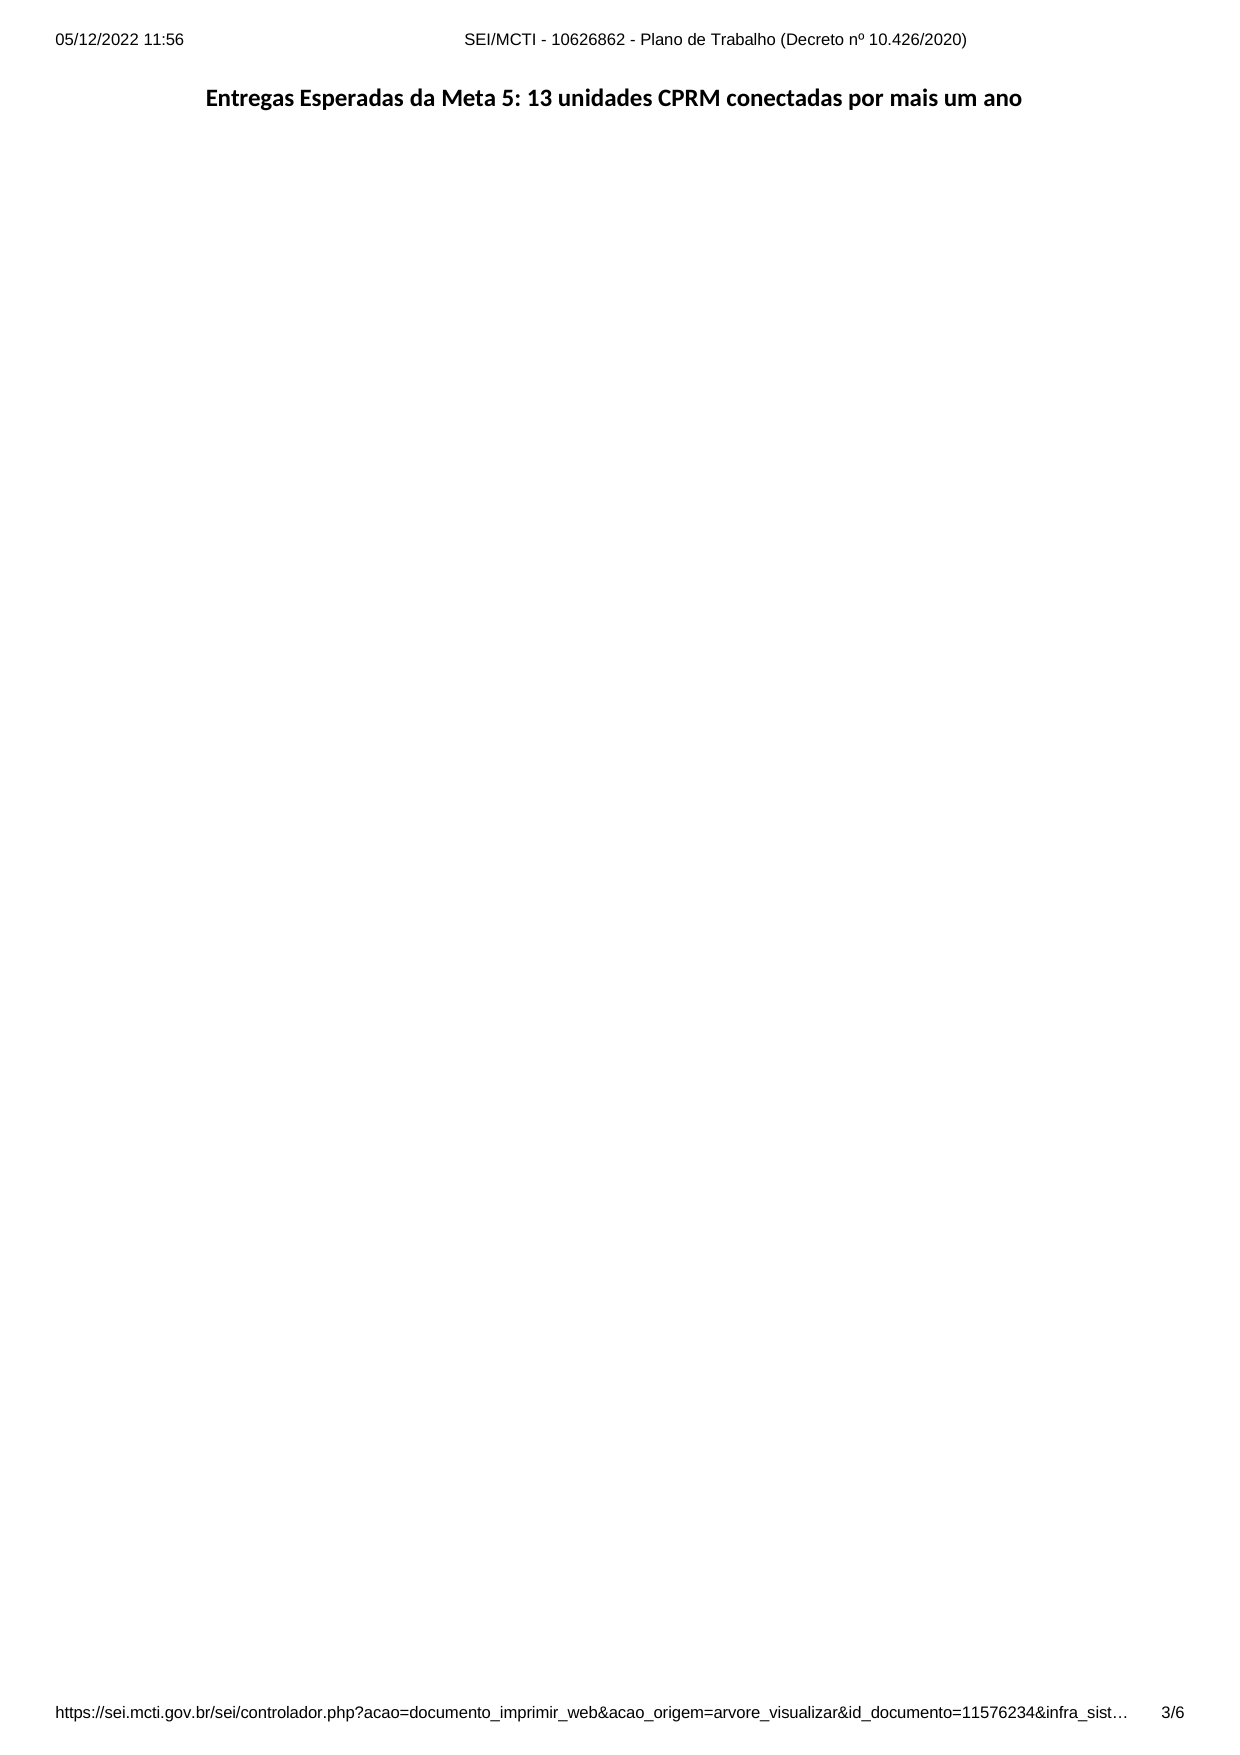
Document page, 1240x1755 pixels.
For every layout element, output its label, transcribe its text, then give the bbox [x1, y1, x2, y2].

text Entregas Esperadas da Meta 5: 13 unidades CPRM conectadas por mais um ano [204, 82, 1024, 112]
